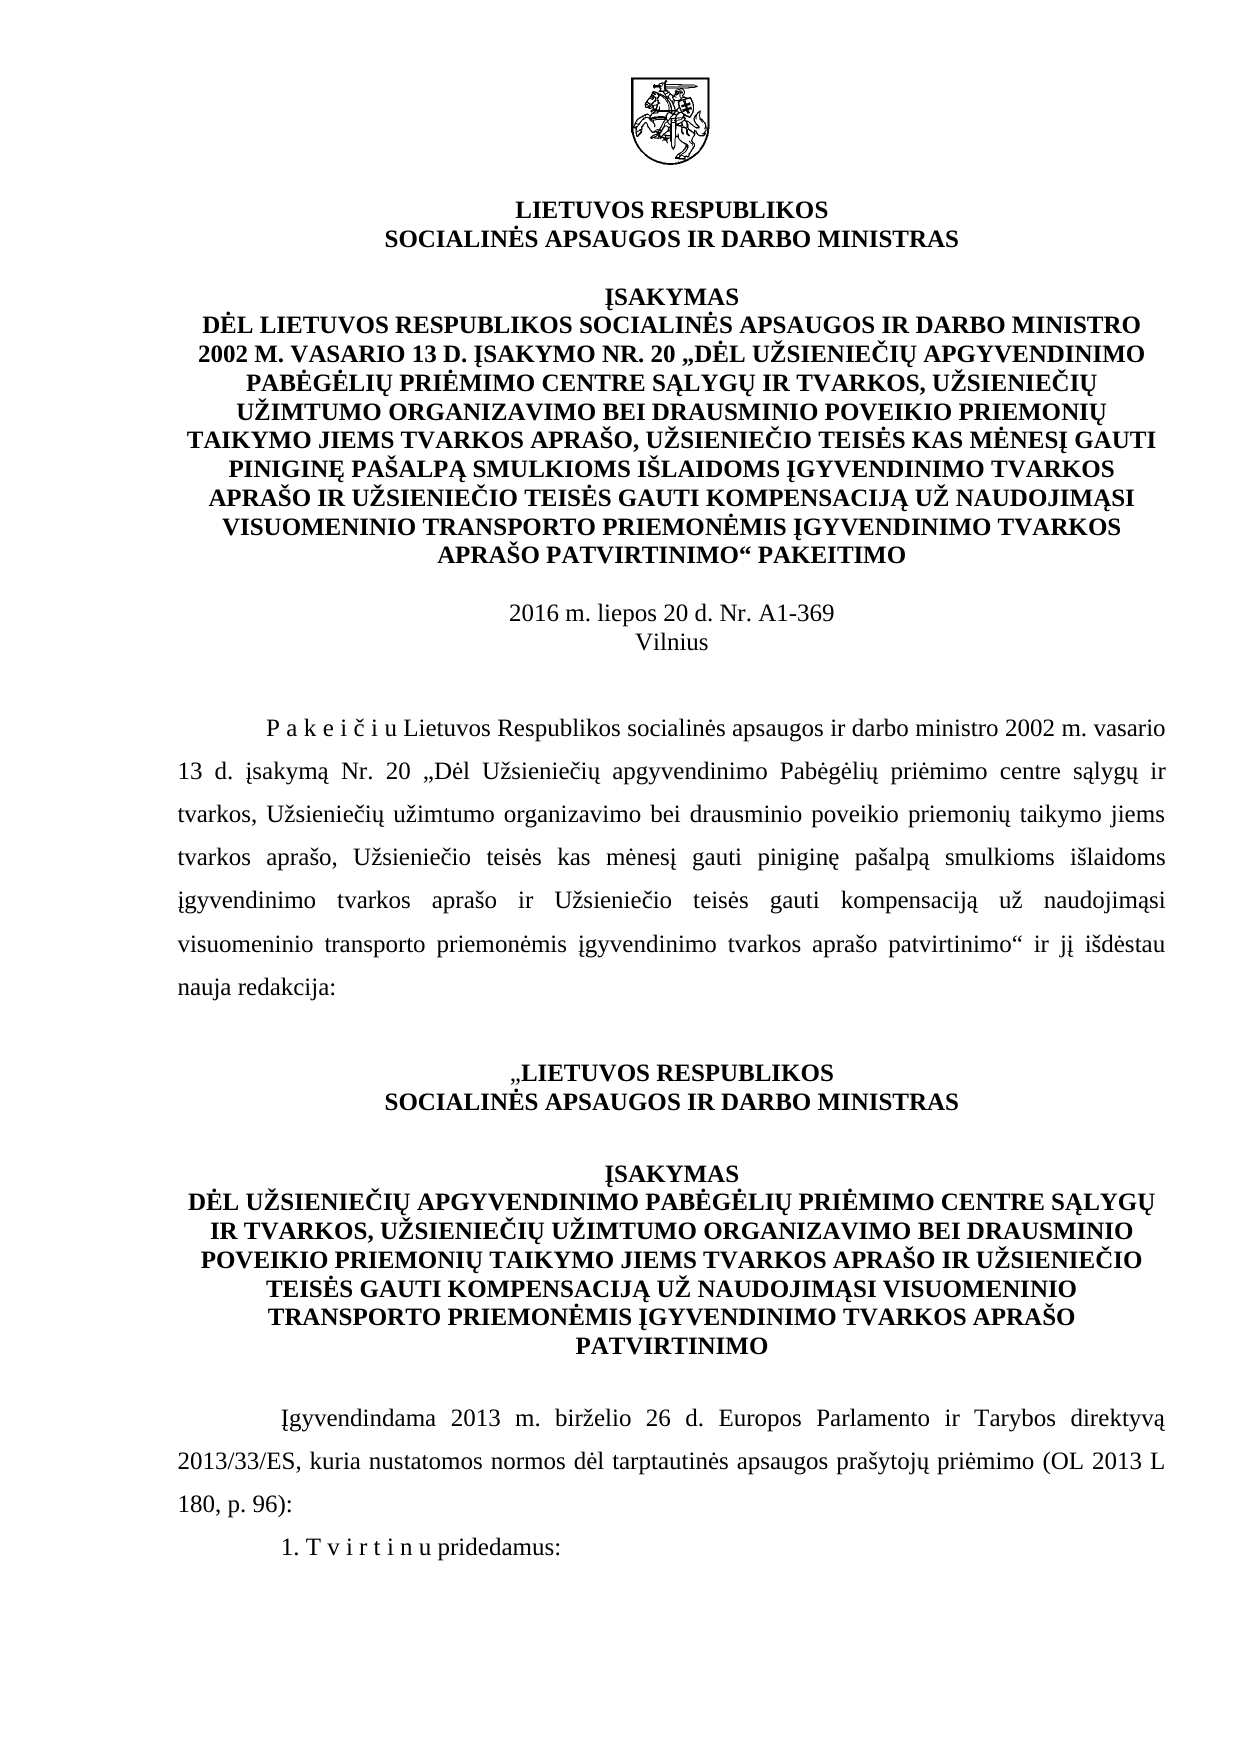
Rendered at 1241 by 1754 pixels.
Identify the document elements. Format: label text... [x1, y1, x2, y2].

text ĮSAKYMAS [177, 1159, 1166, 1187]
text „LIETUVOS RESPUBLIKOS [177, 1058, 1166, 1087]
text ĮSAKYMAS [177, 282, 1166, 311]
text DĖL UŽSIENIEČIŲ APGYVENDINIMO PABĖGĖLIŲ PRIĖMIMO CENTRE SĄLYGŲ IR TVARKOS, UŽSIENIEČIŲ UŽIMTUMO ORGANIZAVIMO BEI DRAUSMINIO POVEIKIO PRIEMONIŲ TAIKYMO JIEMS TVARKOS APRAŠO IR UŽSIENIEČIO TEISĖS GAUTI KOMPENSACIJĄ UŽ NAUDOJIMĄSI VISUOMENINIO TRANSPORTO PRIEMONĖMIS ĮGYVENDINIMO TVARKOS APRAŠO PATVIRTINIMO [177, 1187, 1166, 1360]
text SOCIALINĖS APSAUGOS IR DARBO MINISTRAS [177, 1087, 1166, 1116]
text P a k e i č i u Lietuvos Respublikos socialinės apsaugos ir darbo ministro 2002 m. vasario 13 d. įsakymą Nr. 20 „Dėl Užsieniečių apgyvendinimo Pabėgėlių priėmimo centre sąlygų ir tvarkos, Užsieniečių užimtumo organizavimo bei drausminio poveikio priemonių taikymo jiems tvarkos aprašo, Užsieniečio teisės kas mėnesį gauti piniginę pašalpą smulkioms išlaidoms įgyvendinimo tvarkos aprašo ir Užsieniečio teisės gauti kompensaciją už naudojimąsi visuomeninio transporto priemonėmis įgyvendinimo tvarkos aprašo patvirtinimo“ ir jį išdėstau nauja redakcija: [177, 713, 1166, 1001]
text LIETUVOS RESPUBLIKOS [177, 196, 1166, 224]
text Vilnius [177, 627, 1166, 656]
text 1. T v i r t i n u pridedamus: [177, 1532, 1166, 1561]
text 2016 m. liepos 20 d. Nr. A1-369 [177, 598, 1166, 627]
text Įgyvendindama 2013 m. birželio 26 d. Europos Parlamento ir Tarybos direktyvą 2013/33/ES, kuria nustatomos normos dėl tarptautinės apsaugos prašytojų priėmimo (OL 2013 L 180, p. 96): [177, 1403, 1166, 1518]
text SOCIALINĖS APSAUGOS IR DARBO MINISTRAS [177, 224, 1166, 253]
text DĖL LIETUVOS RESPUBLIKOS SOCIALINĖS APSAUGOS IR DARBO MINISTRO 2002 M. VASARIO 13 D. ĮSAKYMO NR. 20 „DĖL UŽSIENIEČIŲ APGYVENDINIMO PABĖGĖLIŲ PRIĖMIMO CENTRE SĄLYGŲ IR TVARKOS, UŽSIENIEČIŲ UŽIMTUMO ORGANIZAVIMO BEI DRAUSMINIO POVEIKIO PRIEMONIŲ TAIKYMO JIEMS TVARKOS APRAŠO, UŽSIENIEČIO TEISĖS KAS MĖNESĮ GAUTI PINIGINĘ PAŠALPĄ SMULKIOMS IŠLAIDOMS ĮGYVENDINIMO TVARKOS APRAŠO IR UŽSIENIEČIO TEISĖS GAUTI KOMPENSACIJĄ UŽ NAUDOJIMĄSI VISUOMENINIO TRANSPORTO PRIEMONĖMIS ĮGYVENDINIMO TVARKOS APRAŠO PATVIRTINIMO“ PAKEITIMO [177, 311, 1166, 569]
